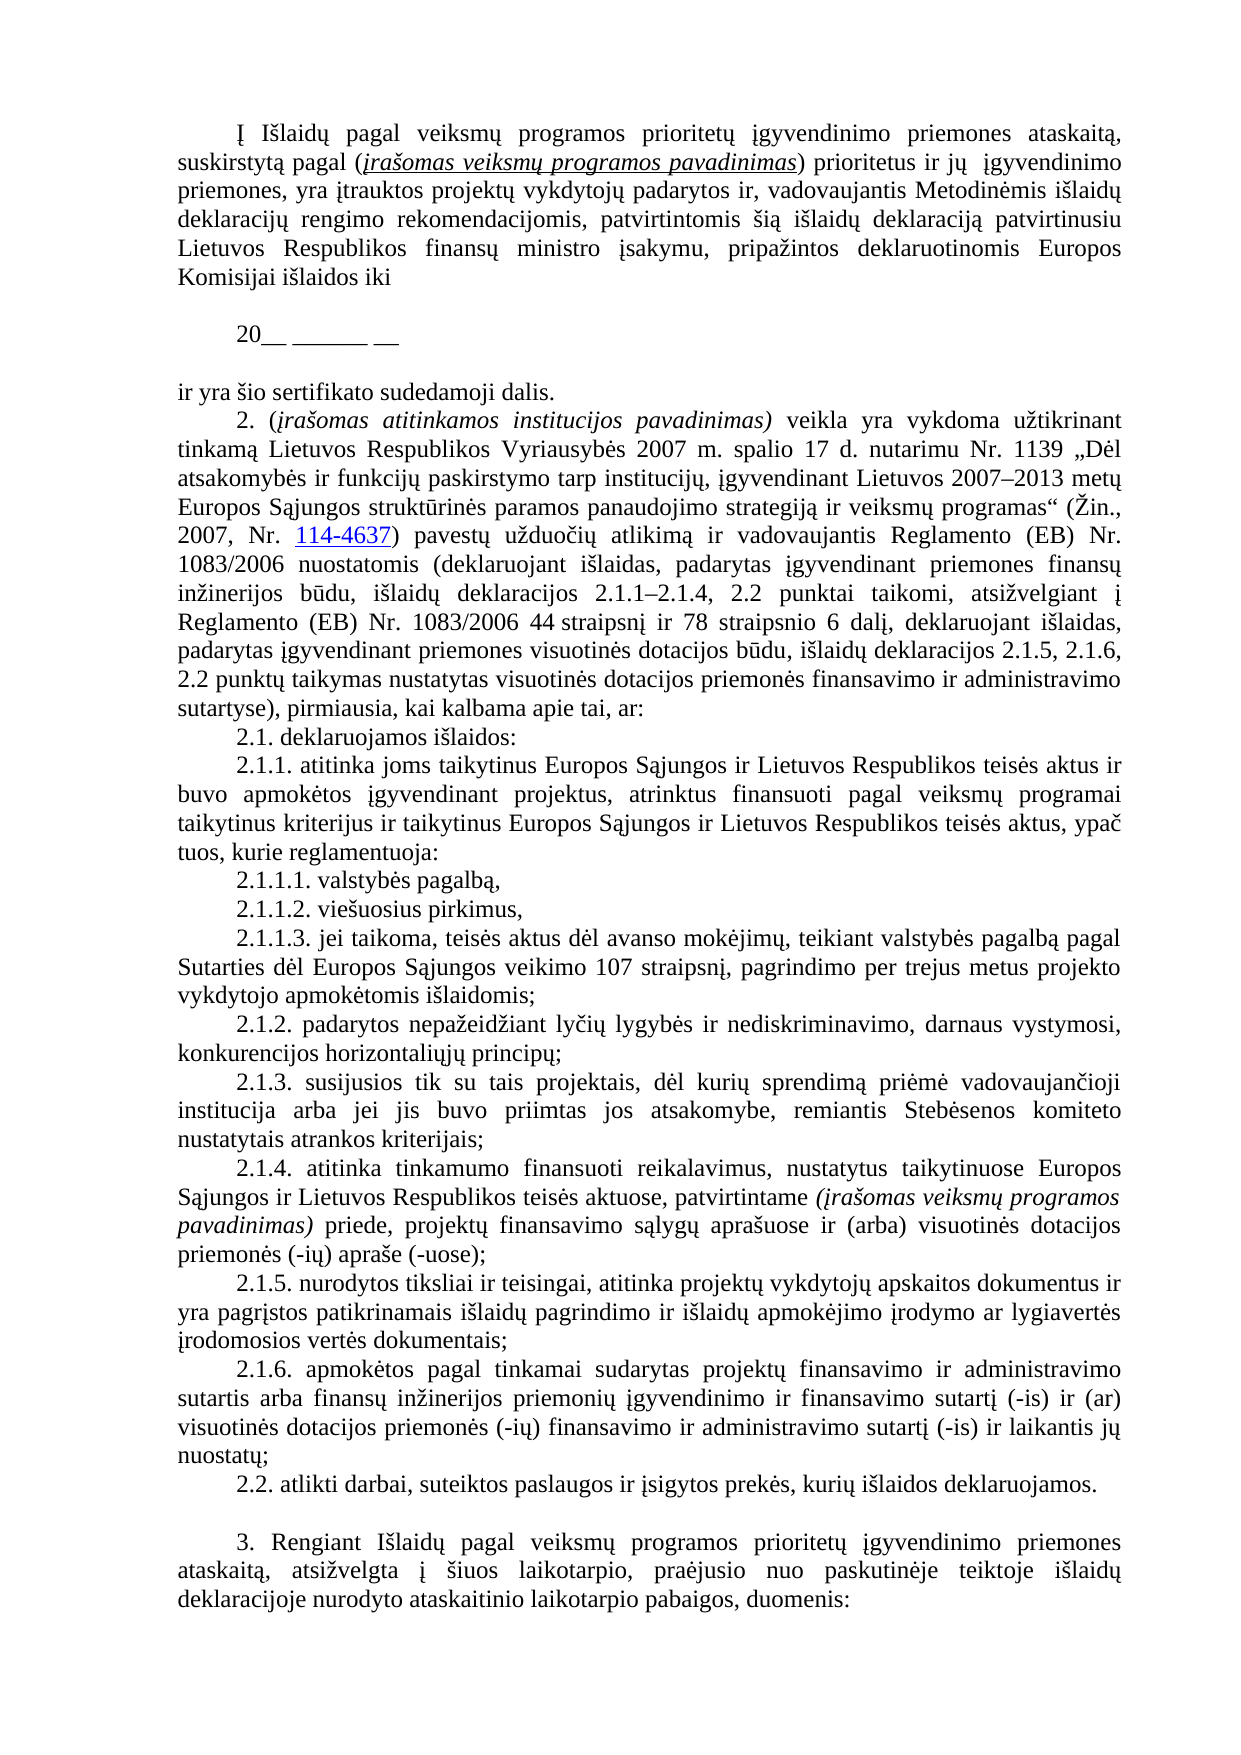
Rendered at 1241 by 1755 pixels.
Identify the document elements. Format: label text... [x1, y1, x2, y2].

text 20__ ______ __ [177, 319, 1122, 348]
text 2.1.2. padarytos nepažeidžiant lyčių lygybės ir nediskriminavimo, darnaus vystymosi, konkurencijos horizontaliųjų principų; [177, 1009, 1122, 1067]
text ir yra šio sertifikato sudedamoji dalis. [177, 377, 1122, 406]
text 2.1.5. nurodytos tiksliai ir teisingai, atitinka projektų vykdytojų apskaitos dokumentus ir yra pagrįstos patikrinamais išlaidų pagrindimo ir išlaidų apmokėjimo įrodymo ar lygiavertės įrodomosios vertės dokumentais; [177, 1268, 1122, 1354]
text 2.1.1.3. jei taikoma, teisės aktus dėl avanso mokėjimų, teikiant valstybės pagalbą pagal Sutarties dėl Europos Sąjungos veikimo 107 straipsnį, pagrindimo per trejus metus projekto vykdytojo apmokėtomis išlaidomis; [177, 923, 1122, 1009]
text 2.1.4. atitinka tinkamumo finansuoti reikalavimus, nustatytus taikytinuose Europos Sąjungos ir Lietuvos Respublikos teisės aktuose, patvirtintame (įrašomas veiksmų programos pavadinimas) priede, projektų finansavimo sąlygų aprašuose ir (arba) visuotinės dotacijos priemonės (-ių) apraše (-uose); [177, 1153, 1122, 1268]
text 2.1.1.1. valstybės pagalbą, [177, 866, 1122, 894]
text 2. (įrašomas atitinkamos institucijos pavadinimas) veikla yra vykdoma užtikrinant tinkamą Lietuvos Respublikos Vyriausybės 2007 m. spalio 17 d. nutarimu Nr. 1139 „Dėl atsakomybės ir funkcijų paskirstymo tarp institucijų, įgyvendinant Lietuvos 2007–2013 metų Europos Sąjungos struktūrinės paramos panaudojimo strategiją ir veiksmų programas“ (Žin., 2007, Nr. 114-4637) pavestų užduočių atlikimą ir vadovaujantis Reglamento (EB) Nr. 1083/2006 nuostatomis (deklaruojant išlaidas, padarytas įgyvendinant priemones finansų inžinerijos būdu, išlaidų deklaracijos 2.1.1–2.1.4, 2.2 punktai taikomi, atsižvelgiant į Reglamento (EB) Nr. 1083/2006 44 straipsnį ir 78 straipsnio 6 dalį, deklaruojant išlaidas, padarytas įgyvendinant priemones visuotinės dotacijos būdu, išlaidų deklaracijos 2.1.5, 2.1.6, 2.2 punktų taikymas nustatytas visuotinės dotacijos priemonės finansavimo ir administravimo sutartyse), pirmiausia, kai kalbama apie tai, ar: [177, 406, 1122, 722]
text 2.2. atlikti darbai, suteiktos paslaugos ir įsigytos prekės, kurių išlaidos deklaruojamos. [177, 1469, 1122, 1498]
text 3. Rengiant Išlaidų pagal veiksmų programos prioritetų įgyvendinimo priemones ataskaitą, atsižvelgta į šiuos laikotarpio, praėjusio nuo paskutinėje teiktoje išlaidų deklaracijoje nurodyto ataskaitinio laikotarpio pabaigos, duomenis: [177, 1527, 1122, 1613]
text 2.1.1. atitinka joms taikytinus Europos Sąjungos ir Lietuvos Respublikos teisės aktus ir buvo apmokėtos įgyvendinant projektus, atrinktus finansuoti pagal veiksmų programai taikytinus kriterijus ir taikytinus Europos Sąjungos ir Lietuvos Respublikos teisės aktus, ypač tuos, kurie reglamentuoja: [177, 751, 1122, 866]
text Į Išlaidų pagal veiksmų programos prioritetų įgyvendinimo priemones ataskaitą, suskirstytą pagal (įrašomas veiksmų programos pavadinimas) prioritetus ir jų įgyvendinimo priemones, yra įtrauktos projektų vykdytojų padarytos ir, vadovaujantis Metodinėmis išlaidų deklaracijų rengimo rekomendacijomis, patvirtintomis šią išlaidų deklaraciją patvirtinusiu Lietuvos Respublikos finansų ministro įsakymu, pripažintos deklaruotinomis Europos Komisijai išlaidos iki [177, 118, 1122, 291]
text 2.1.1.2. viešuosius pirkimus, [177, 894, 1122, 923]
text 2.1.6. apmokėtos pagal tinkamai sudarytas projektų finansavimo ir administravimo sutartis arba finansų inžinerijos priemonių įgyvendinimo ir finansavimo sutartį (-is) ir (ar) visuotinės dotacijos priemonės (-ių) finansavimo ir administravimo sutartį (-is) ir laikantis jų nuostatų; [177, 1354, 1122, 1469]
text 2.1.3. susijusios tik su tais projektais, dėl kurių sprendimą priėmė vadovaujančioji institucija arba jei jis buvo priimtas jos atsakomybe, remiantis Stebėsenos komiteto nustatytais atrankos kriterijais; [177, 1067, 1122, 1153]
text 2.1. deklaruojamos išlaidos: [177, 722, 1122, 751]
